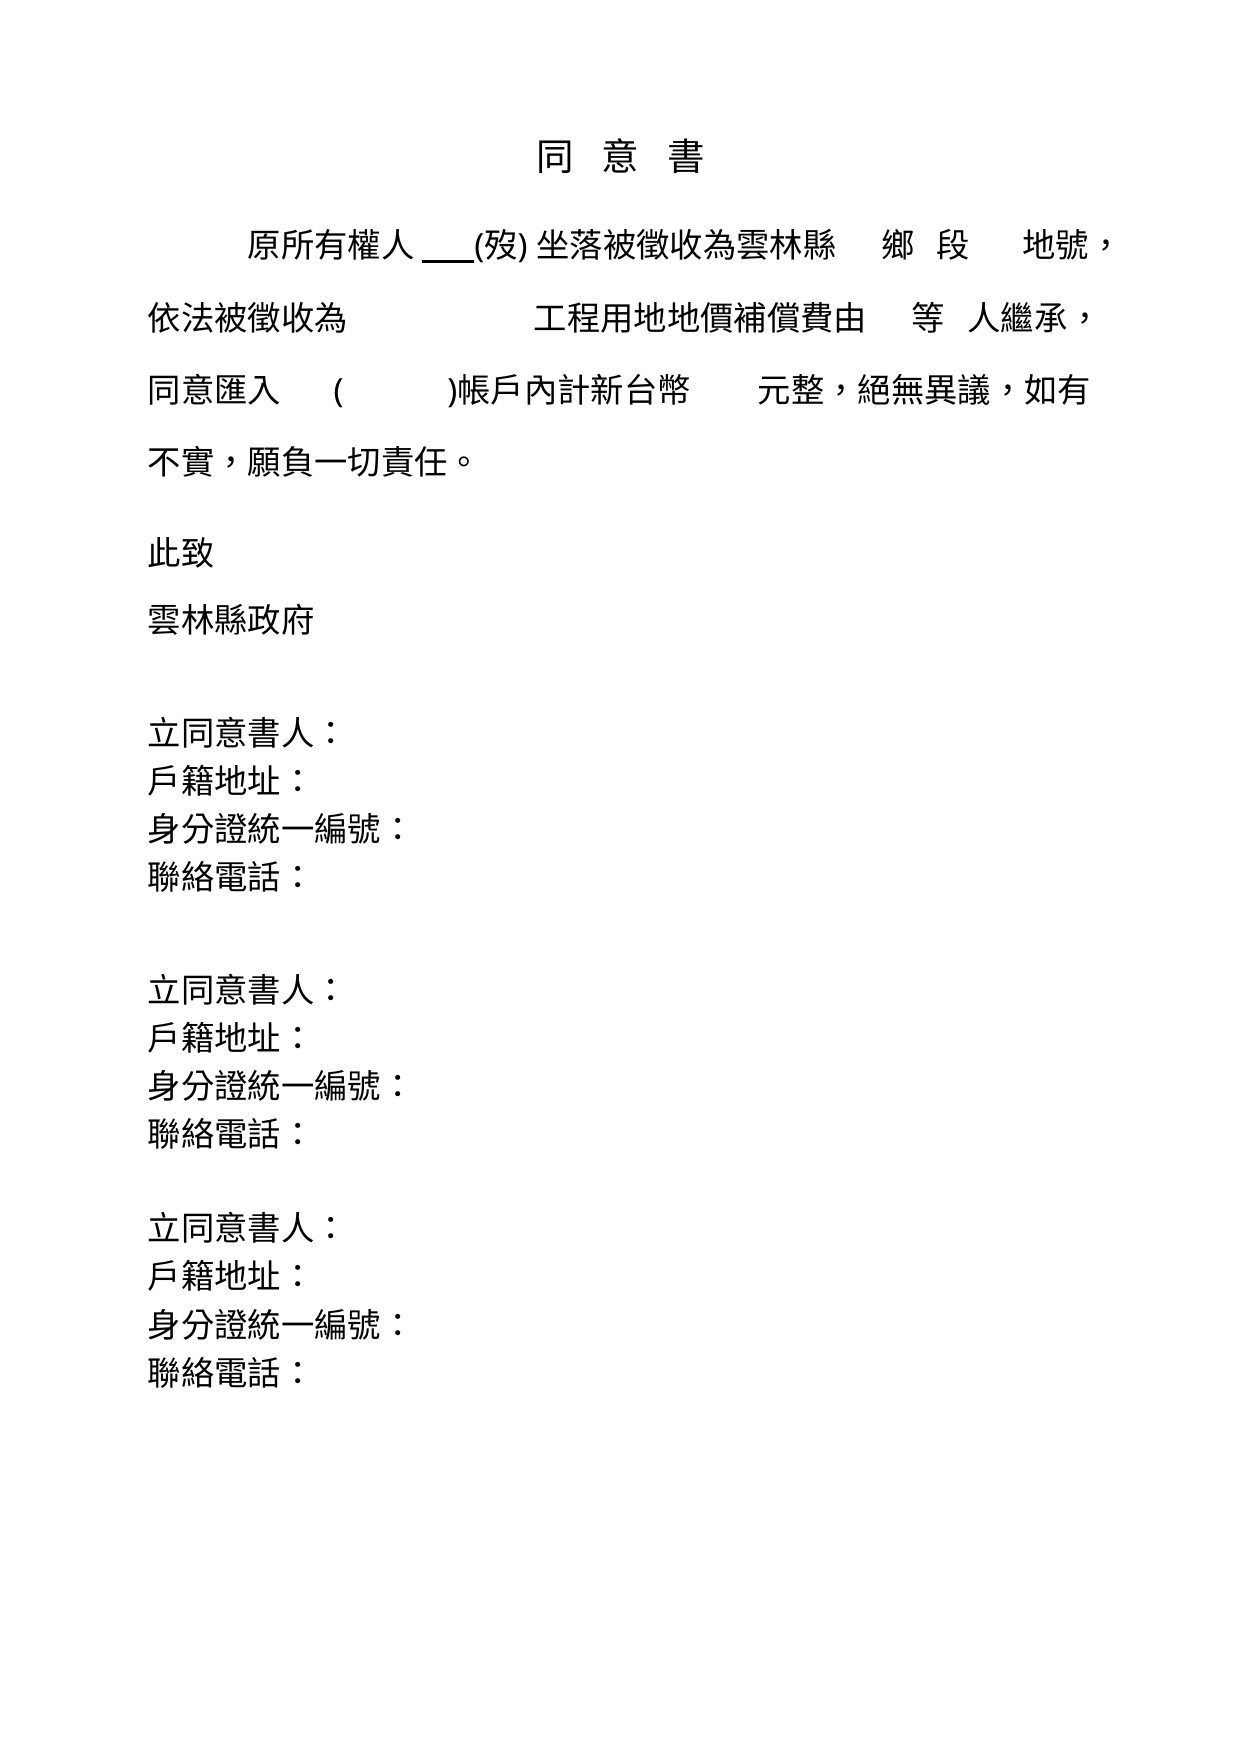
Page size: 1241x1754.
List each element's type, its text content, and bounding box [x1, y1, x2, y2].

text 聯絡電話： [148, 851, 1092, 899]
text 身分證統一編號： [148, 1060, 1092, 1108]
text 立同意書人： [148, 706, 1092, 755]
text 同 意 書 [148, 127, 1092, 181]
text 聯絡電話： [148, 1108, 1092, 1156]
text 立同意書人： [148, 963, 1092, 1012]
text 戶籍地址： [148, 755, 1092, 803]
text 雲林縣政府 [148, 594, 1092, 642]
text 身分證統一編號： [148, 1298, 1092, 1347]
text 聯絡電話： [148, 1347, 1092, 1395]
text 立同意書人： [148, 1202, 1092, 1250]
text 身分證統一編號： [148, 803, 1092, 851]
text 原所有權人 (歿) 坐落被徵收為雲林縣 鄉 段 地號，依法被徵收為 工程用地地價補償費由 等 人繼承，同意匯入 ( )帳戶內計新台幣 元整，絕無異議，如有不實，願負一切責任。 [148, 219, 1092, 484]
text 戶籍地址： [148, 1250, 1092, 1298]
text 戶籍地址： [148, 1012, 1092, 1060]
text 此致 [148, 527, 1092, 575]
